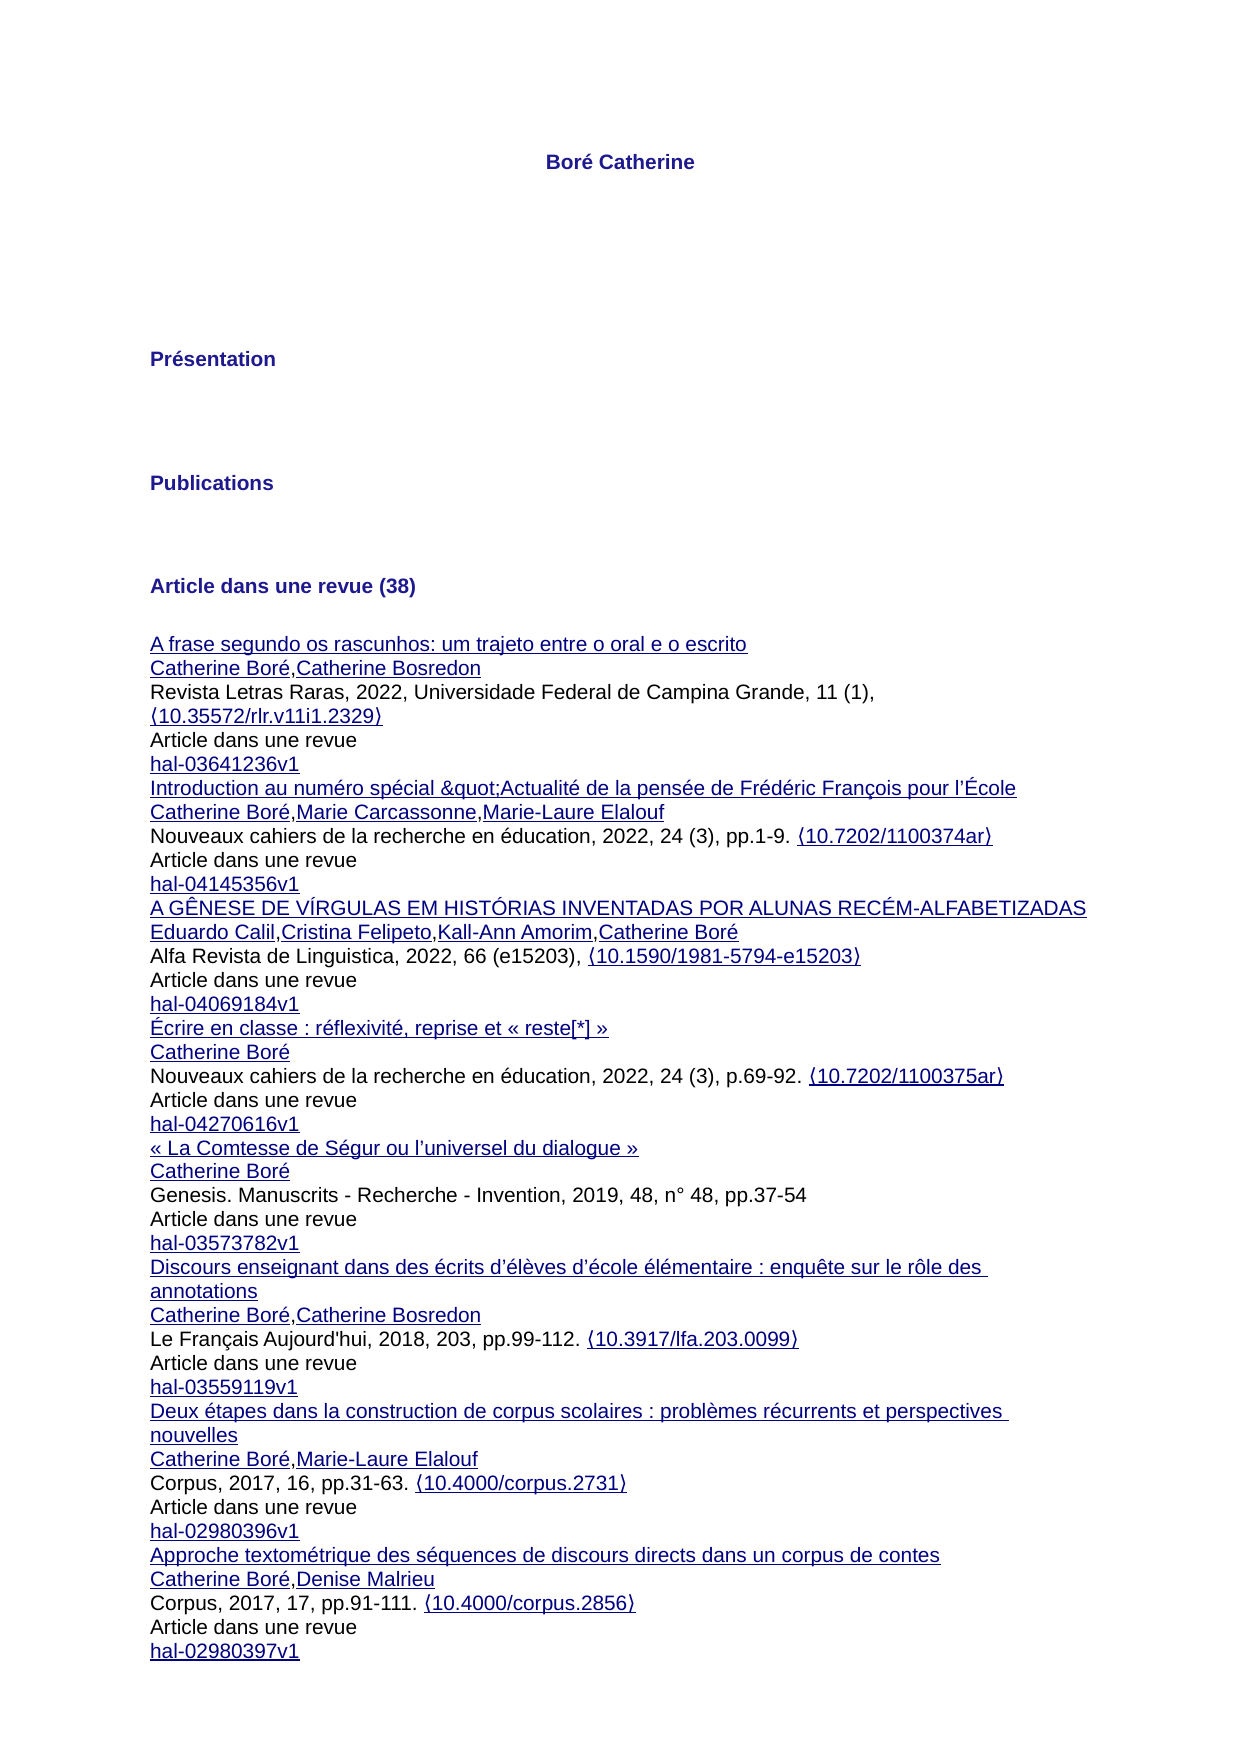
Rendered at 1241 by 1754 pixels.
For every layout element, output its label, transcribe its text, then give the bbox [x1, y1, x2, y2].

table_header A frase segundo os rascunhos: um trajeto entre o oral e o escrito Catherine Boré,Catherine Bosredon Revista Letras Raras, 2022, Universidade Federal de Campina Grande, 11 (1), ⟨10.35572/rlr.v11i1.2329⟩ Article dans une revue hal-03641236v1 [150, 632, 1090, 776]
table_cell « La Comtesse de Ségur ou l’universel du dialogue » Catherine Boré Genesis. Manuscrits - Recherche - Invention, 2019, 48, n° 48, pp.37-54 Article dans une revue hal-03573782v1 [150, 1135, 1090, 1255]
subtitle Publications [150, 471, 1090, 495]
table_cell Approche textométrique des séquences de discours directs dans un corpus de contes Catherine Boré,Denise Malrieu Corpus, 2017, 17, pp.91-111. ⟨10.4000/corpus.2856⟩ Article dans une revue hal-02980397v1 [150, 1543, 1090, 1662]
table_cell Écrire en classe : réflexivité, reprise et « reste[*] » Catherine Boré Nouveaux cahiers de la recherche en éducation, 2022, 24 (3), p.69-92. ⟨10.7202/1100375ar⟩ Article dans une revue hal-04270616v1 [150, 1016, 1090, 1135]
subtitle Boré Catherine [150, 150, 1090, 174]
table_cell Introduction au numéro spécial &quot;Actualité de la pensée de Frédéric François pour l’École Catherine Boré,Marie Carcassonne,Marie-Laure Elalouf Nouveaux cahiers de la recherche en éducation, 2022, 24 (3), pp.1-9. ⟨10.7202/1100374ar⟩ Article dans une revue hal-04145356v1 [150, 776, 1090, 896]
subtitle Présentation [150, 347, 1090, 371]
table_cell Deux étapes dans la construction de corpus scolaires : problèmes récurrents et perspectives nouvelles Catherine Boré,Marie-Laure Elalouf Corpus, 2017, 16, pp.31-63. ⟨10.4000/corpus.2731⟩ Article dans une revue hal-02980396v1 [150, 1399, 1090, 1543]
table_cell A GÊNESE DE VÍRGULAS EM HISTÓRIAS INVENTADAS POR ALUNAS RECÉM-ALFABETIZADAS Eduardo Calil,Cristina Felipeto,Kall-Ann Amorim,Catherine Boré Alfa Revista de Linguistica, 2022, 66 (e15203), ⟨10.1590/1981-5794-e15203⟩ Article dans une revue hal-04069184v1 [150, 896, 1090, 1016]
table_cell Discours enseignant dans des écrits d’élèves d’école élémentaire : enquête sur le rôle des annotations Catherine Boré,Catherine Bosredon Le Français Aujourd'hui, 2018, 203, pp.99-112. ⟨10.3917/lfa.203.0099⟩ Article dans une revue hal-03559119v1 [150, 1255, 1090, 1399]
subtitle Article dans une revue (38) [150, 574, 1090, 598]
